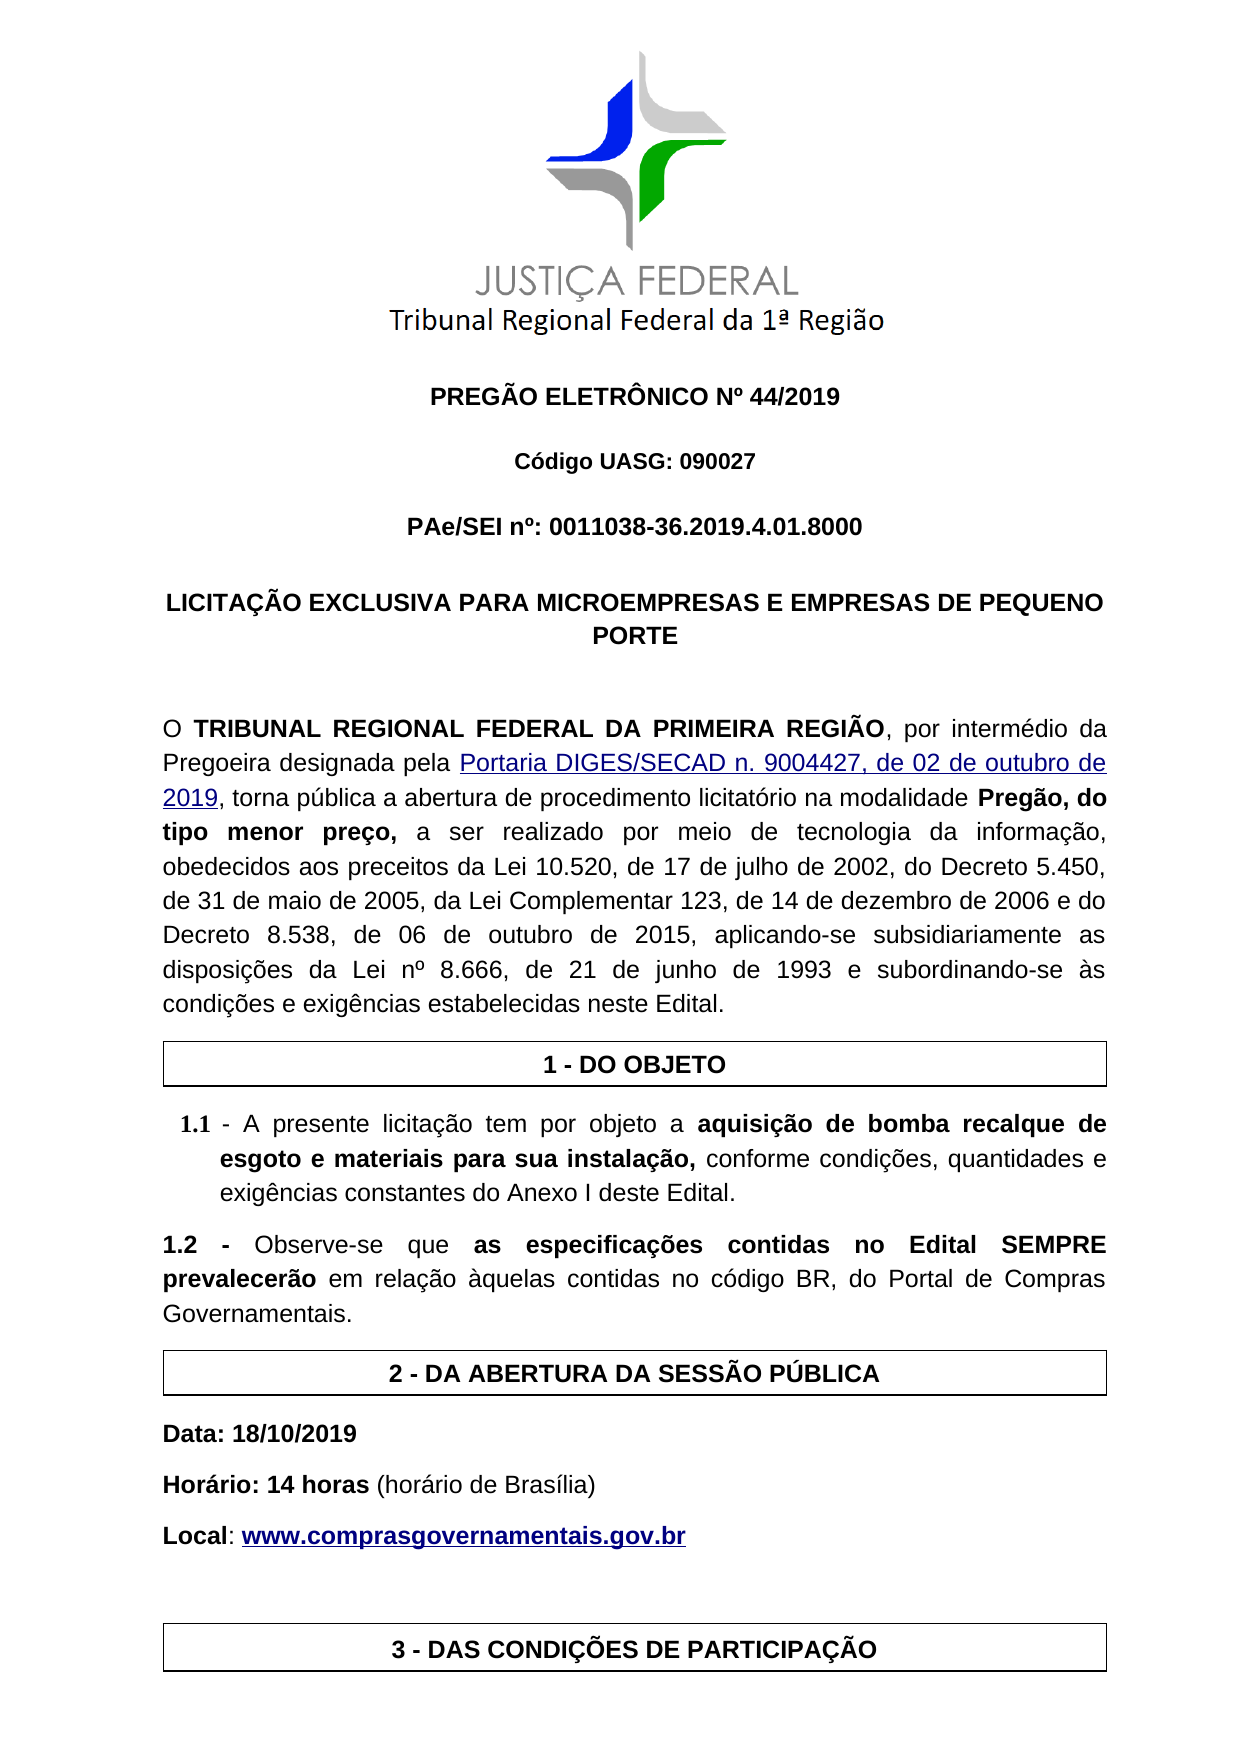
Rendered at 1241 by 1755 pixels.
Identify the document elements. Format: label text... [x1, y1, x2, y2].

text 1.2 - Observe-se que as especificações contidas no Edital SEMPRE prevalecerão em relação àquelas contidas no código BR, do Portal de Compras Governamentais. [162, 1229, 1107, 1327]
text 1 - DO OBJETO [164, 1042, 1106, 1085]
text Código UASG: 090027 [162, 448, 1107, 475]
list - A presente licitação tem por objeto a aquisição de bomba recalque de esgoto e materiais para sua instalação, conforme condições, quantidades e exigências constantes do Anexo I deste Edital. [177, 1109, 1107, 1207]
text 3 - DAS CONDIÇÕES DE PARTICIPAÇÃO [164, 1624, 1106, 1670]
text Local: www.comprasgovernamentais.gov.br [162, 1521, 1107, 1549]
text Data: 18/10/2019 [162, 1418, 1107, 1447]
text PAe/SEI nº: 0011038-36.2019.4.01.8000 [162, 512, 1107, 540]
text 2 - DA ABERTURA DA SESSÃO PÚBLICA [164, 1351, 1106, 1394]
text LICITAÇÃO EXCLUSIVA PARA MICROEMPRESAS E EMPRESAS DE PEQUENO PORTE [162, 588, 1107, 649]
text Horário: 14 horas (horário de Brasília) [162, 1470, 1107, 1498]
text PREGÃO ELETRÔNICO Nº 44/2019 [162, 382, 1107, 411]
text O TRIBUNAL REGIONAL FEDERAL DA PRIMEIRA REGIÃO, por intermédio da Pregoeira designada pela Portaria DIGES/SECAD n. 9004427, de 02 de outubro de 2019, torna pública a abertura de procedimento licitatório na modalidade Pregão, do tipo menor preço, a ser realizado por meio de tecnologia da informação, obedecidos aos preceitos da Lei 10.520, de 17 de julho de 2002, do Decreto 5.450, de 31 de maio de 2005, da Lei Complementar 123, de 14 de dezembro de 2006 e do Decreto 8.538, de 06 de outubro de 2015, aplicando-se subsidiariamente as disposições da Lei nº 8.666, de 21 de junho de 1993 e subordinando-se às condições e exigências estabelecidas neste Edital. [162, 713, 1107, 1018]
